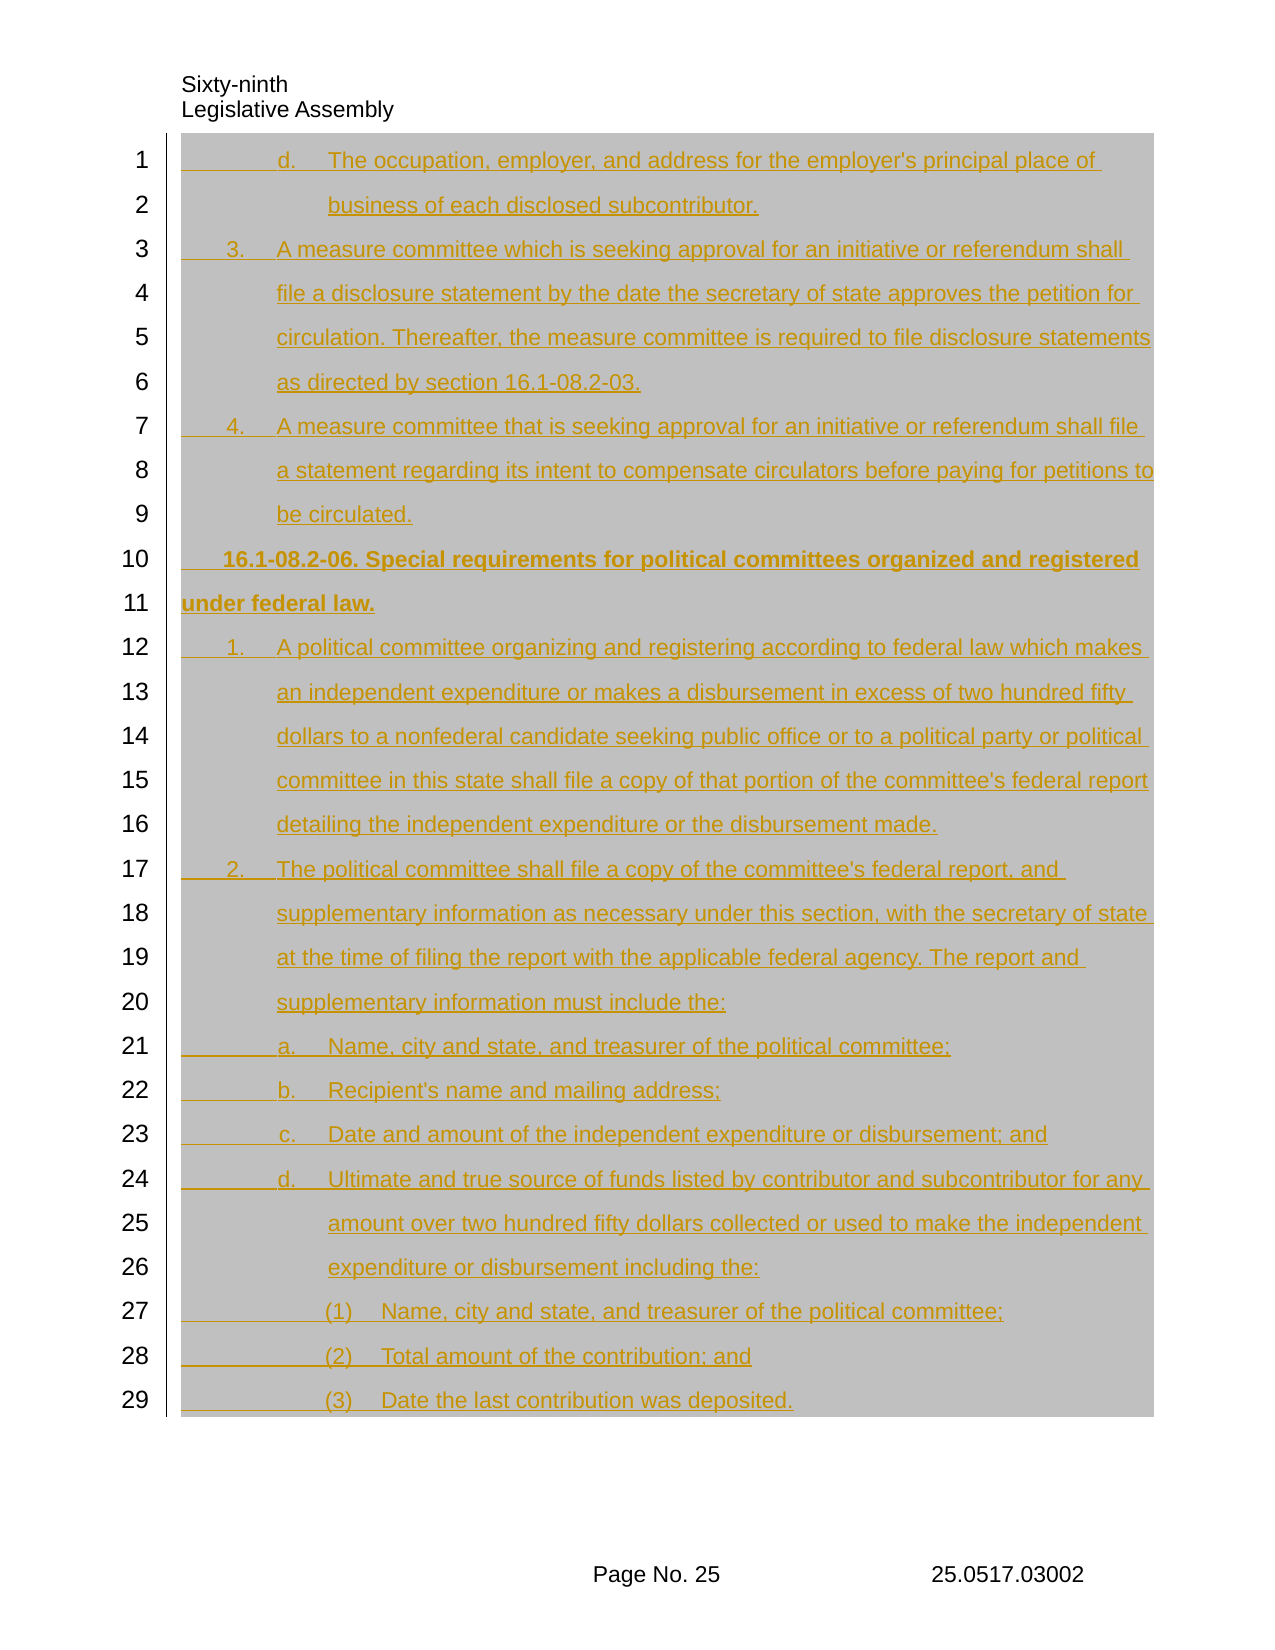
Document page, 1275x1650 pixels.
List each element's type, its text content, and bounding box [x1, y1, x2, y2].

text a. Name, city and state, and treasurer of the political committee; [181, 1019, 1154, 1063]
text 1. A political committee organizing and registering according to federal law which makes an independent expenditure or makes a disbursement in excess of two hundred fifty dollars to a nonfederal candidate seeking public office or to a political party or political committee in this state shall file a copy of that portion of the committee's federal report detailing the independent expenditure or the disbursement made. [181, 620, 1154, 842]
text (2) Total amount of the contribution; and [181, 1329, 1154, 1373]
text d. The occupation, employer, and address for the employer's principal place of business of each disclosed subcontributor. [181, 133, 1154, 222]
text 3. A measure committee which is seeking approval for an initiative or referendum shall file a disclosure statement by the date the secretary of state approves the petition for circulation. Thereafter, the measure committee is required to file disclosure statements as directed by section 16.1-08.2-03. [181, 222, 1154, 399]
subtitle 16.1‑08.2‑06. Special requirements for political committees organized and registered [181, 532, 1154, 576]
text c. Date and amount of the independent expenditure or disbursement; and [181, 1107, 1154, 1152]
text (1) Name, city and state, and treasurer of the political committee; [181, 1284, 1154, 1329]
text d. Ultimate and true source of funds listed by contributor and subcontributor for any amount over two hundred fifty dollars collected or used to make the independent expenditure or disbursement including the: [181, 1152, 1154, 1284]
text (3) Date the last contribution was deposited. [181, 1373, 1154, 1417]
text 2. The political committee shall file a copy of the committee's federal report, and supplementary information as necessary under this section, with the secretary of state at the time of filing the report with the applicable federal agency. The report and supplementary information must include the: [181, 842, 1154, 1019]
text b. Recipient's name and mailing address; [181, 1063, 1154, 1107]
text 4. A measure committee that is seeking approval for an initiative or referendum shall file a statement regarding its intent to compensate circulators before paying for petitions to be circulated. [181, 399, 1154, 532]
subtitle under federal law. [181, 576, 1154, 620]
